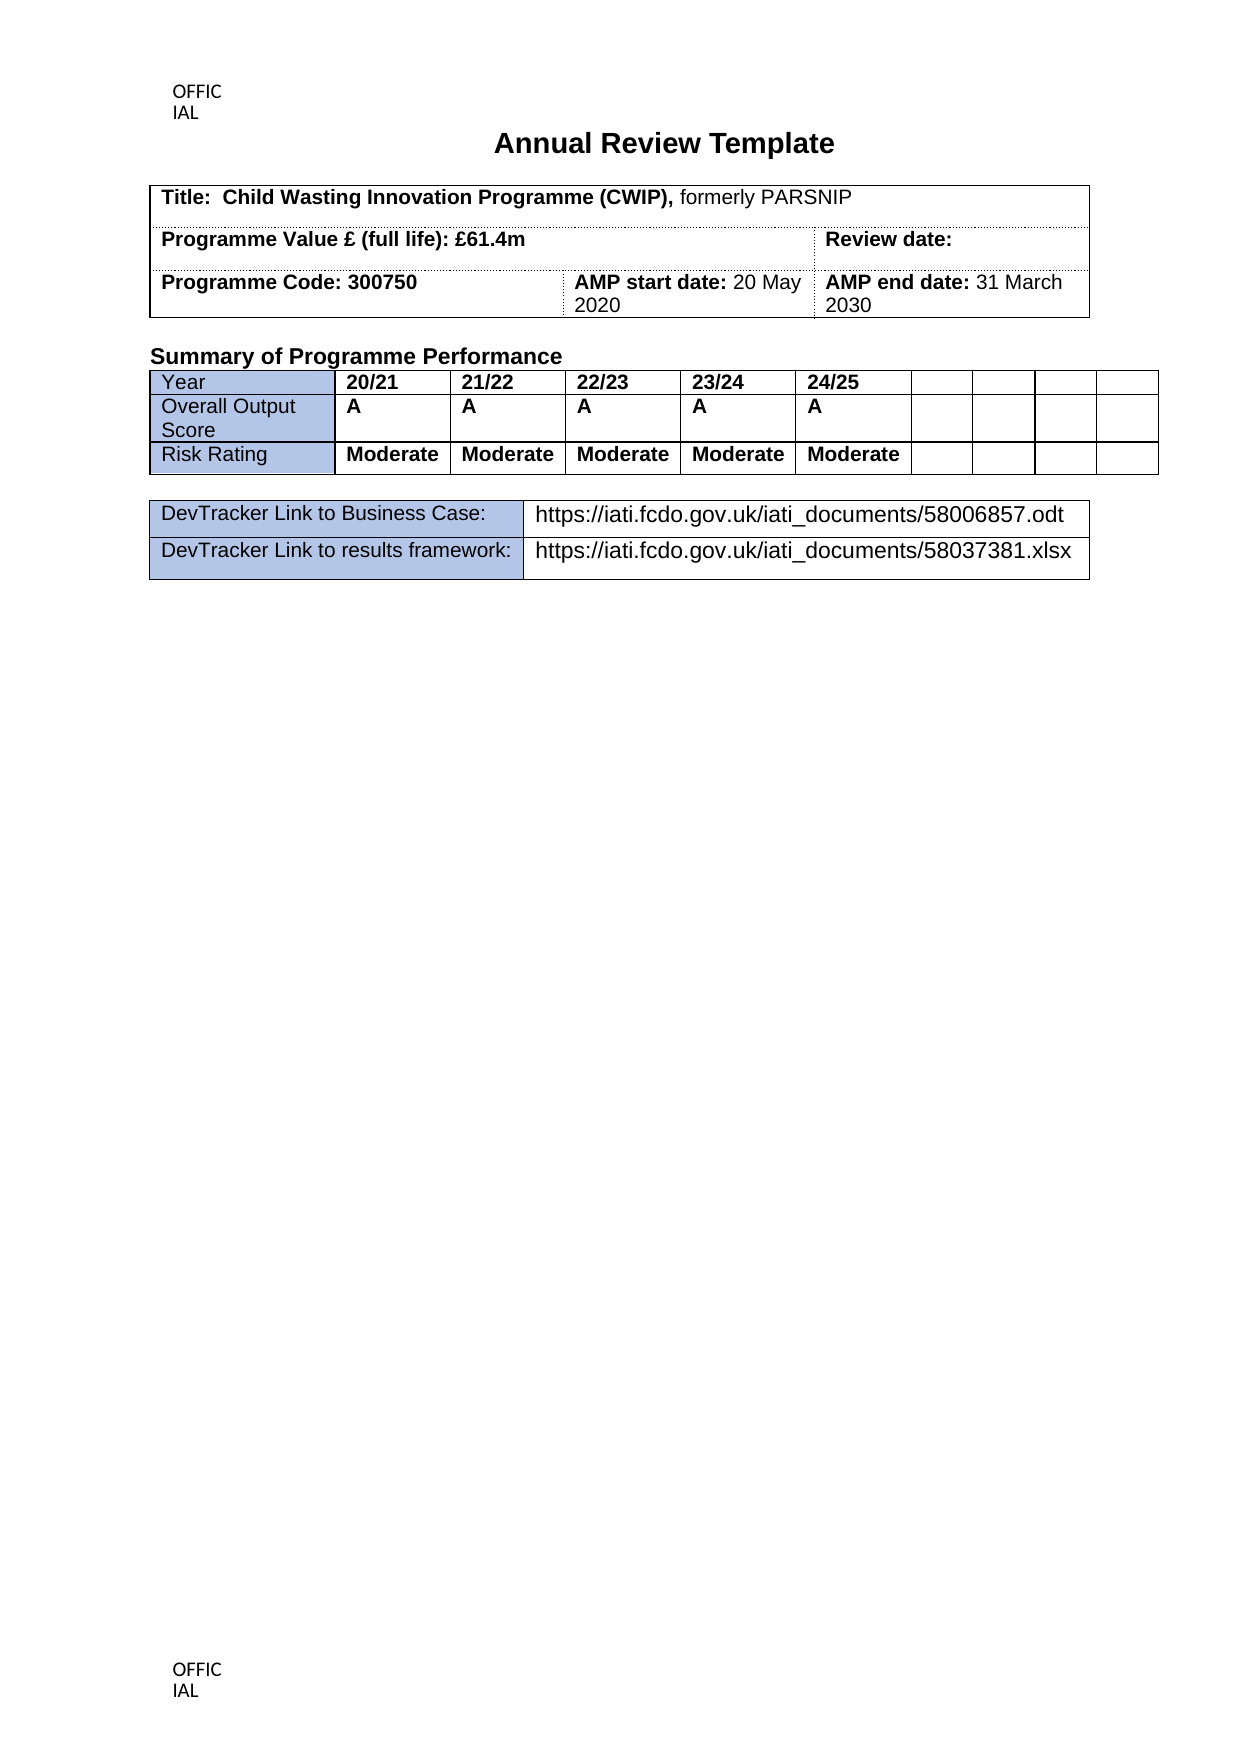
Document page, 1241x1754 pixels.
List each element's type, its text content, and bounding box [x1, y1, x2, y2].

table_header Year [151, 371, 334, 394]
table_header 22/23 [566, 371, 680, 394]
table_header 21/22 [451, 371, 565, 394]
table_cell [1036, 395, 1096, 441]
table_header [1036, 371, 1096, 394]
subtitle Annual Review Template [150, 127, 1090, 159]
table_cell A [336, 395, 450, 441]
table_header DevTracker Link to Business Case: [150, 501, 523, 537]
table_cell Moderate [796, 443, 911, 473]
table_cell Programme Code: 300750 [151, 270, 563, 317]
table_cell Overall Output Score [151, 395, 334, 441]
table_header 20/21 [336, 371, 450, 394]
table_cell Moderate [566, 443, 680, 473]
table_cell [912, 443, 972, 473]
table_cell https://iati.fcdo.gov.uk/iati_documents/58037381.xlsx [524, 538, 1089, 579]
table_cell A [566, 395, 680, 441]
text Summary of Programme Performance [150, 344, 1090, 369]
table_cell [1036, 443, 1096, 473]
table_cell Moderate [336, 443, 450, 473]
table_cell [973, 443, 1034, 473]
table_cell [1097, 395, 1158, 441]
table_cell [973, 395, 1034, 441]
table_header [912, 371, 972, 394]
table_cell Programme Value £ (full life): £61.4m [151, 227, 814, 270]
table_header [1097, 371, 1158, 394]
table_cell A [681, 395, 795, 441]
table_cell Moderate [681, 443, 795, 473]
table_cell DevTracker Link to results framework: [150, 538, 523, 579]
table_cell Review date: [814, 227, 1089, 270]
table_cell Risk Rating [151, 443, 334, 473]
table_cell A [796, 395, 911, 441]
table_header 24/25 [796, 371, 911, 394]
table_header 23/24 [681, 371, 795, 394]
table_cell A [451, 395, 565, 441]
table_cell [1097, 443, 1158, 473]
table_header Title: Child Wasting Innovation Programme (CWIP), formerly PARSNIP [151, 186, 1089, 227]
table_cell [912, 395, 972, 441]
table_cell AMP start date: 20 May 2020 [563, 270, 814, 317]
table_cell Moderate [451, 443, 565, 473]
table_cell AMP end date: 31 March 2030 [814, 270, 1089, 317]
table_header [973, 371, 1034, 394]
table_header https://iati.fcdo.gov.uk/iati_documents/58006857.odt [524, 501, 1089, 537]
